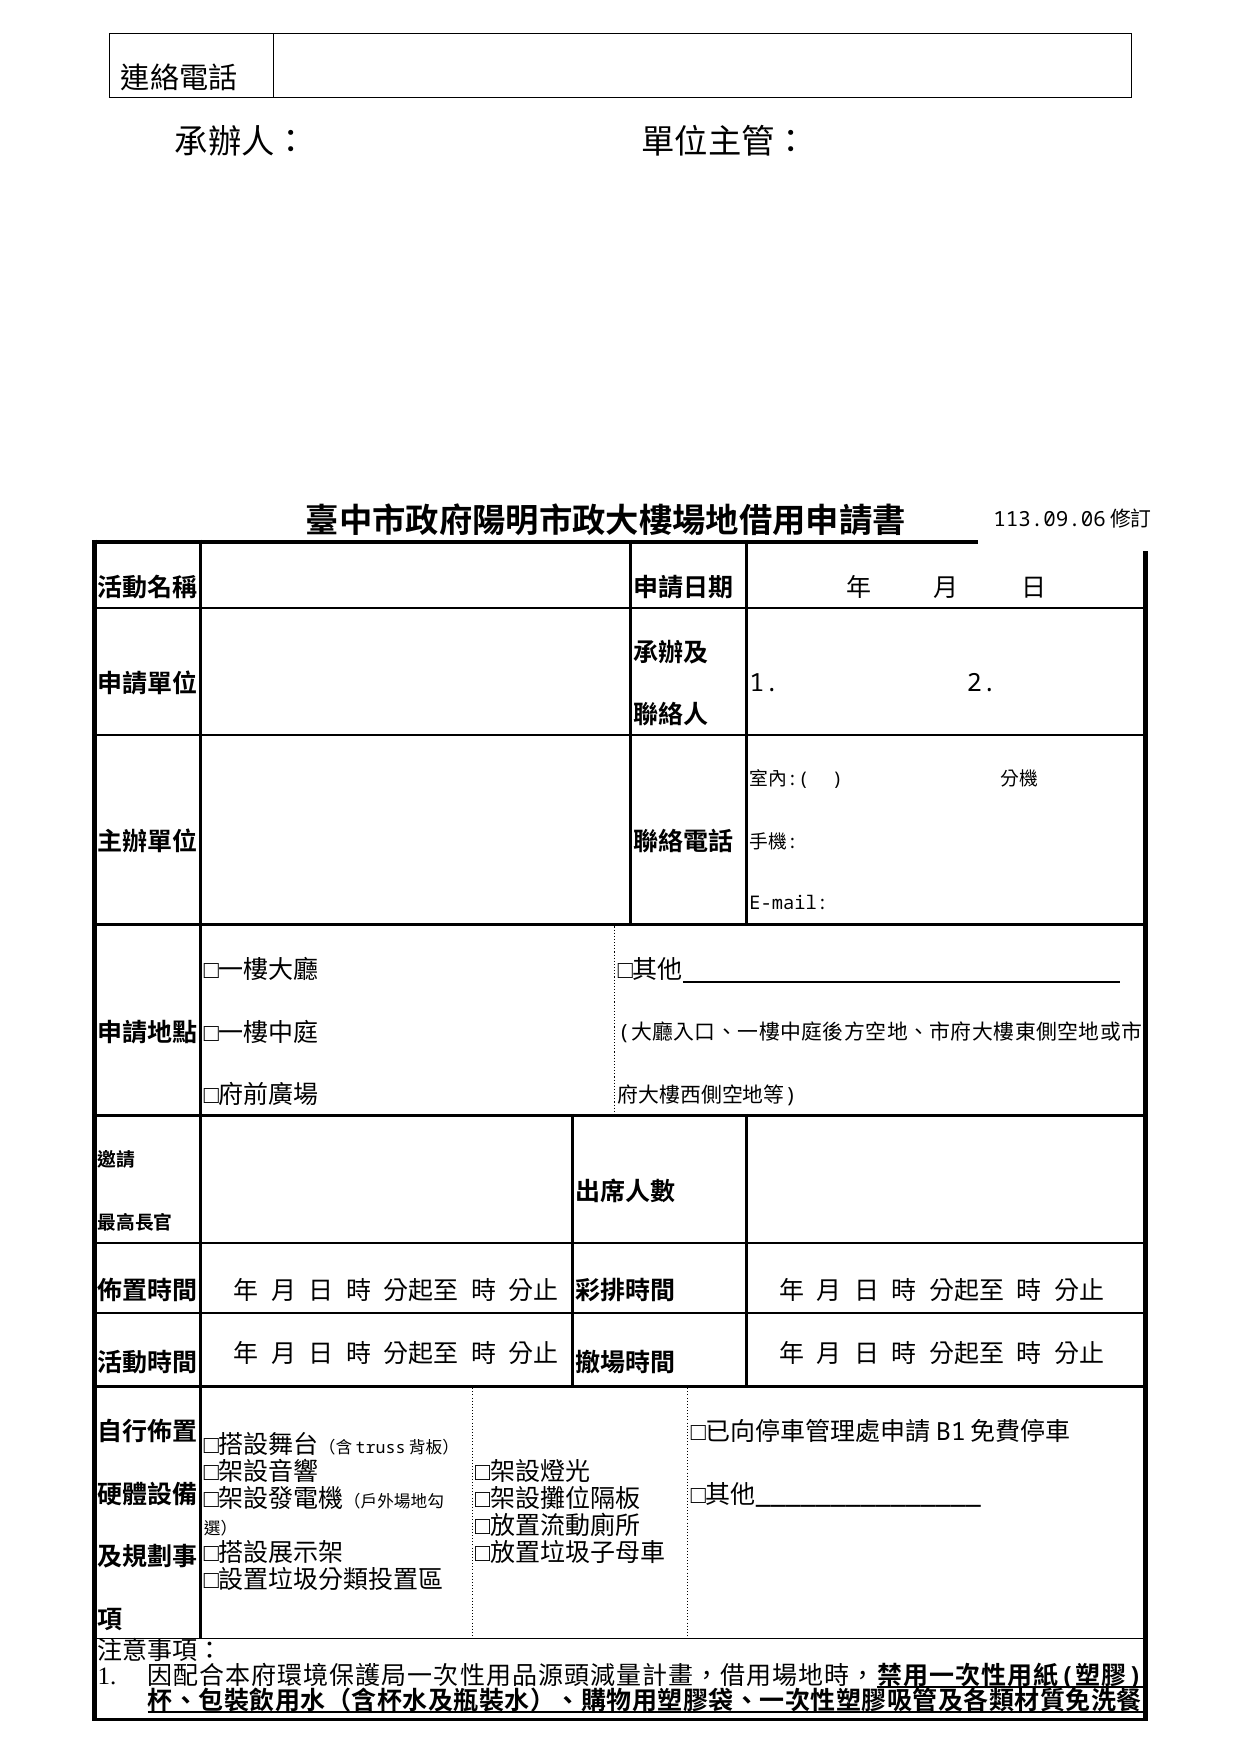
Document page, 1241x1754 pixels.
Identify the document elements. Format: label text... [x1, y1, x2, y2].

table_cell 彩排時間 [574, 1244, 745, 1312]
text 113.09.06修訂 [993, 502, 1208, 532]
table_cell 撤場時間 [574, 1314, 745, 1385]
table_cell □已向停車管理處申請B1免費停車 □其他_______________ [688, 1388, 1143, 1638]
table_cell [202, 609, 629, 734]
table_cell □架設燈光 □架設攤位隔板 □放置流動廁所 □放置垃圾子母車 [472, 1388, 688, 1638]
table_cell 2. [748, 609, 1143, 734]
table_cell □搭設舞台（含truss背板） □架設音響 □架設發電機（戶外場地勾選） □搭設展示架 □設置垃圾分類投置區 [202, 1388, 472, 1638]
table_cell [202, 1117, 571, 1242]
table_cell [202, 736, 629, 923]
text 承辦人： 單位主管： [94, 98, 1146, 160]
table_cell 邀請 最高長官 [97, 1117, 199, 1242]
table_cell 連絡電話 [110, 34, 273, 97]
table_cell 聯絡電話 [632, 736, 745, 923]
table_cell 年 月 日 時 分起至 時 分止 [202, 1244, 571, 1312]
table_header 年 月 日 [748, 544, 1143, 607]
table_cell 注意事項： 因配合本府環境保護局一次性用品源頭減量計畫，借用場地時，禁用一次性用紙(塑膠)杯、包裝飲用水（含杯水及瓶裝水）、購物用塑膠袋、一次性塑膠吸管及各類材質免洗餐具。 使用戶外場地禁止於空中施放氣球，以避免造成環境汙染及產生動物誤食現象。 本大樓各場地禁止類似噴放(灑)可燃性微細粉末之活動或行為。 搭設各式設備若直接接觸地面石材或有食物之攤位請於下方鋪設軟墊等防護措施。 發電機架設位置若於廣場內需圍設安全欄杆，避免民眾誤觸。 廠商進場佈置路線為大樓後方停車場卸貨區或停車格，以手推車方式運送，並請搭乘7、8、9貨梯進場佈置。 申請單位應依規定投保公共意外責任保險，其最低保險金額每人身體傷亡為新臺幣300萬元，每一意外事故傷亡為新臺幣1,500萬元；如參與活動人數超過5,000人時，每一意外事故傷亡不得低於新臺幣3,000萬元。保險期間應自進行會場佈置工作時起，至活動結束場地回復原狀時止。 室內場地禁止使用鑼、鼓等大型樂器，並嚴禁使用瓦斯鳴笛，音量不得超過70分貝。 使用戶外場地請自備發電機，若申請電力外接須符合「臺中市政府陽明市政大樓場地使用管理要點」電力使用收費基準表之供電限制，本府以外之政府機關、學校及合法登記或立案之法人或團體並依照規定收費。 申請人為本府各機關學校須於國定及例假日使用各場地辦理活動時或遇特殊需求，倘有開放門禁需要者，應專案簽奉本府一層核准後，研提門禁開放後管理措施，確實派員於各出入口、電梯口及地下停車場擔任引導及公共安全維護工作，並指派編制內正式同仁為門禁開放期間安全維護專責人員。 場地使用費請於使用日三日前繳納完成。 申請單位空調使用時間提早結束，請通知值班台或廳舍管理科值勤人員關閉空調(分機21717、12121)。 未於填列申請書時勾選需本處支援之設備及項目，活動時禁止臨時申請。 申請人確實詳閱並遵循「臺中市政府陽明市政大樓場地使用管理要點」暨「臺中市政府辦理各項活動現場安全須知」各項規定，倘各申請人違反本要點規定者，除依本要點規定處理外並予以記點1次，同1年度內累計記點達2次，停止使用本府陽明市政大樓各場地3個月，並檢討及追究申請人相關同仁責任。 請於使用後立即回復原狀及清潔場地，請確實督導與會人員「本府全面禁菸」，並做好「垃圾分類」，由主辦單位自行清運垃圾至B1垃圾處理處。 依「大型戶外活動臨時哺集乳設備及設施標準」，預計參加達1,000人以上，請依旨揭規定設置臨時哺集乳設施，以維護婦女於公共場所哺育母乳之權利。 [97, 1639, 1143, 1718]
table_header 申請日期 [632, 544, 745, 607]
table_cell 年 月 日 時 分起至 時 分止 [748, 1314, 1143, 1385]
table_cell 佈置時間 [97, 1244, 199, 1312]
table_cell 年 月 日 時 分起至 時 分止 [748, 1244, 1143, 1312]
table_cell 年 月 日 時 分起至 時 分止 [202, 1314, 571, 1385]
table_cell [748, 1117, 1143, 1242]
table_cell 申請單位 [97, 609, 199, 734]
table_cell [274, 34, 1131, 97]
table_header [202, 544, 629, 607]
table_cell 主辦單位 [97, 736, 199, 923]
table_cell 申請地點 [97, 926, 199, 1114]
table_cell □其他 (大廳入口、一樓中庭後方空地、市府大樓東側空地或市府大樓西側空地等) [615, 926, 1143, 1114]
table_header 活動名稱 [97, 544, 199, 607]
table_cell 活動時間 [97, 1314, 199, 1385]
table_cell 室內:( ) 分機 手機: E-mail: [748, 736, 1143, 923]
table_cell 自行佈置 硬體設備及規劃事項 [97, 1388, 199, 1638]
text 臺中市政府陽明市政大樓場地借用申請書 [94, 494, 1223, 551]
table_cell □一樓大廳 □一樓中庭 □府前廣場 [202, 926, 615, 1114]
table_cell 承辦及 聯絡人 [632, 609, 745, 734]
table_cell 出席人數 [574, 1117, 745, 1242]
